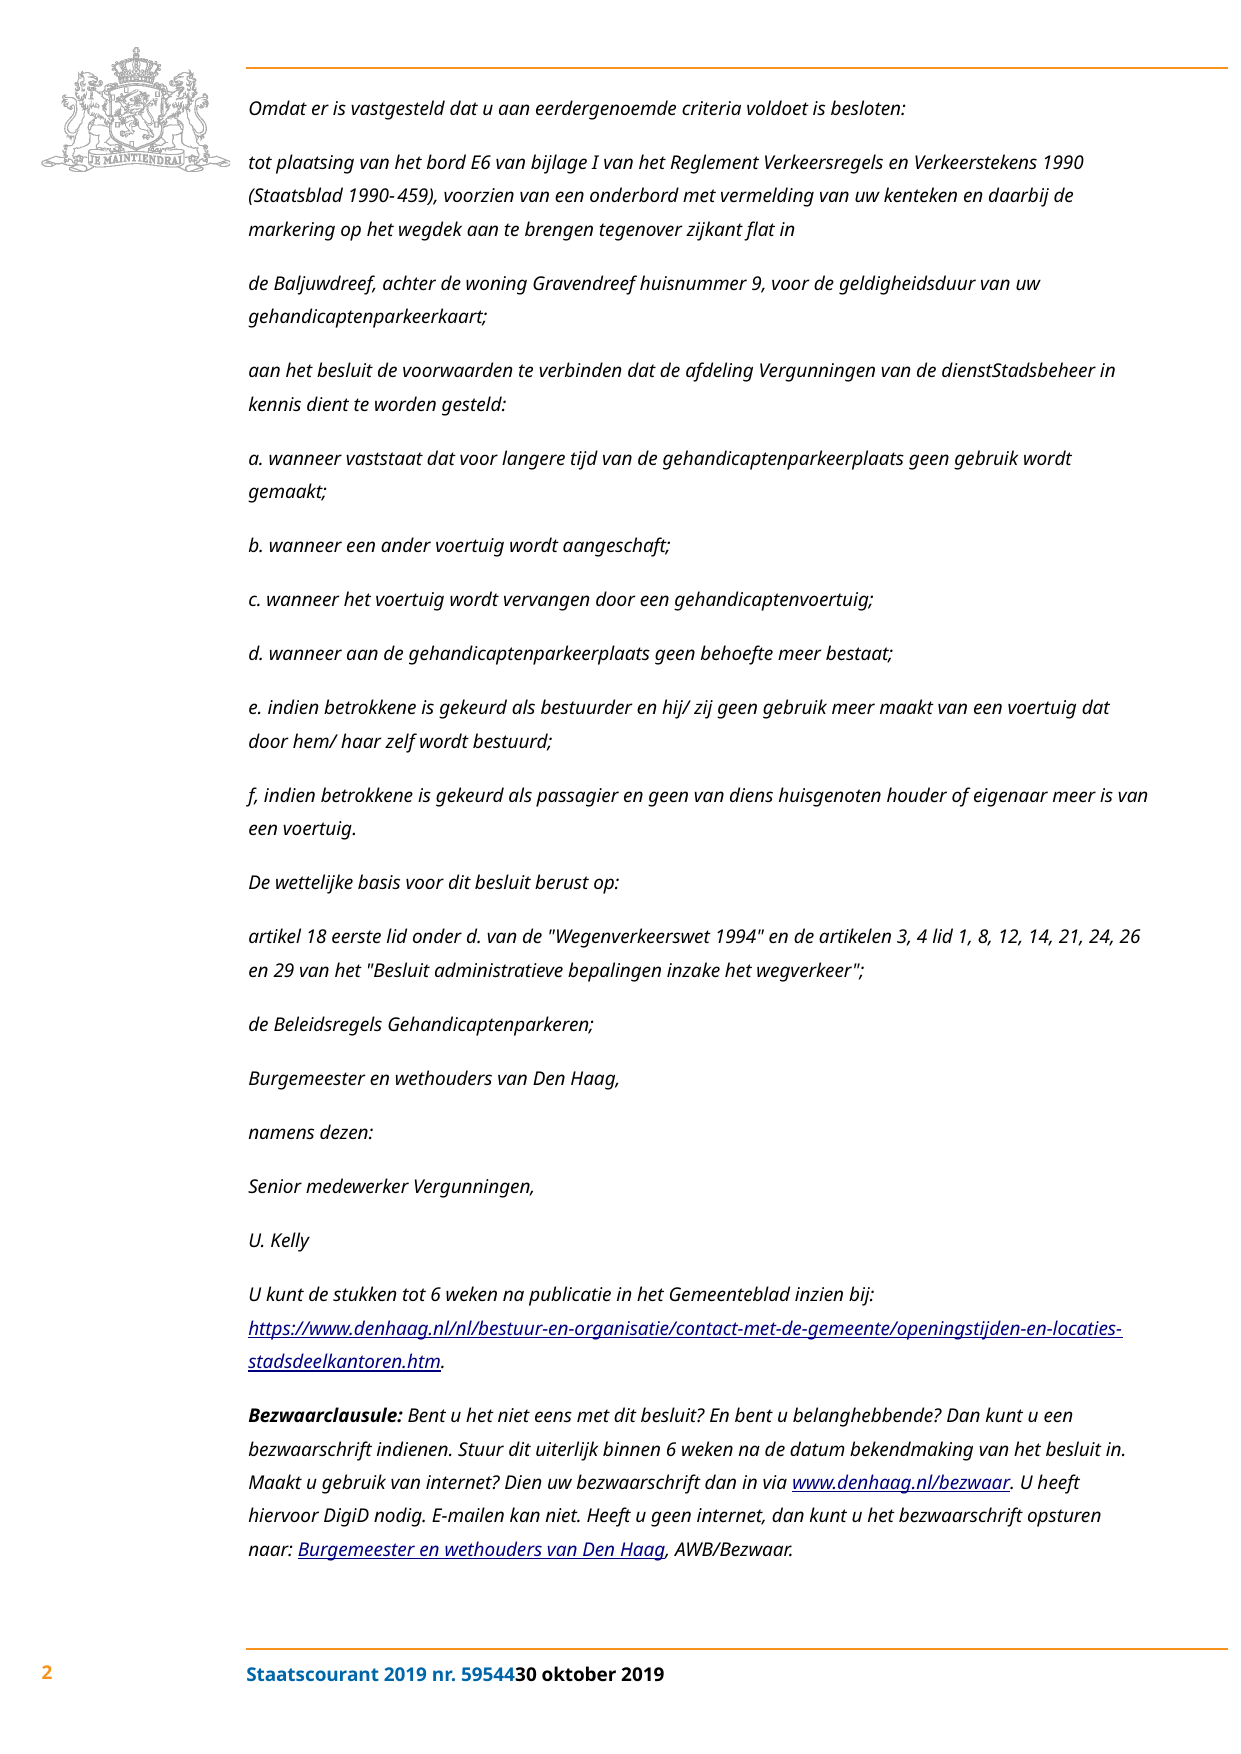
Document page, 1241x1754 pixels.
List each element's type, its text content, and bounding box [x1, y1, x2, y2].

text de Baljuwdreef, achter de woning Gravendreef huisnummer 9, voor de geldigheidsduur van uw gehandicaptenparkeerkaart; [248, 270, 1152, 329]
text U. Kelly [248, 1227, 1152, 1253]
text Burgemeester en wethouders van Den Haag, [248, 1065, 1152, 1091]
text e. indien betrokkene is gekeurd als bestuurder en hij/ zij geen gebruik meer maakt van een voertuig dat door hem/ haar zelf wordt bestuurd; [248, 694, 1152, 754]
text b. wanneer een ander voertuig wordt aangeschaft; [248, 532, 1152, 558]
picture [41, 47, 231, 172]
text Bezwaarclausule: Bent u het niet eens met dit besluit? En bent u belanghebbende? Dan kunt u een bezwaarschrift indienen. Stuur dit uiterlijk binnen 6 weken na de datum bekendmaking van het besluit in. Maakt u gebruik van internet? Dien uw bezwaarschrift dan in via www.denhaag.nl/bezwaar. U heeft hiervoor DigiD nodig. E-mailen kan niet. Heeft u geen internet, dan kunt u het bezwaarschrift opsturen naar: Burgemeester en wethouders van Den Haag, AWB/Bezwaar. [248, 1402, 1152, 1562]
text d. wanneer aan de gehandicaptenparkeerplaats geen behoefte meer bestaat; [248, 640, 1152, 666]
text Senior medewerker Vergunningen, [248, 1173, 1152, 1199]
text artikel 18 eerste lid onder d. van de "Wegenverkeerswet 1994" en de artikelen 3, 4 lid 1, 8, 12, 14, 21, 24, 26 en 29 van het "Besluit administratieve bepalingen inzake het wegverkeer"; [248, 923, 1152, 983]
text De wettelijke basis voor dit besluit berust op: [248, 869, 1152, 895]
text U kunt de stukken tot 6 weken na publicatie in het Gemeenteblad inzien bij: https://www.denhaag.nl/nl/bestuur-en-organisatie/contact-met-de-gemeente/openingstijden-en-locaties-stadsdeelkantoren.htm. [248, 1281, 1152, 1374]
text de Beleidsregels Gehandicaptenparkeren; [248, 1011, 1152, 1037]
text a. wanneer vaststaat dat voor langere tijd van de gehandicaptenparkeerplaats geen gebruik wordt gemaakt; [248, 445, 1152, 504]
text Omdat er is vastgesteld dat u aan eerdergenoemde criteria voldoet is besloten: [248, 95, 1152, 121]
text f, indien betrokkene is gekeurd als passagier en geen van diens huisgenoten houder of eigenaar meer is van een voertuig. [248, 782, 1152, 841]
text namens dezen: [248, 1119, 1152, 1145]
text tot plaatsing van het bord E6 van bijlage I van het Reglement Verkeersregels en Verkeerstekens 1990 (Staatsblad 1990‑459), voorzien van een onderbord met vermelding van uw kenteken en daarbij de markering op het wegdek aan te brengen tegenover zijkant flat in [248, 149, 1152, 241]
text aan het besluit de voorwaarden te verbinden dat de afdeling Vergunningen van de dienstStadsbeheer in kennis dient te worden gesteld: [248, 357, 1152, 416]
text c. wanneer het voertuig wordt vervangen door een gehandicaptenvoertuig; [248, 586, 1152, 612]
